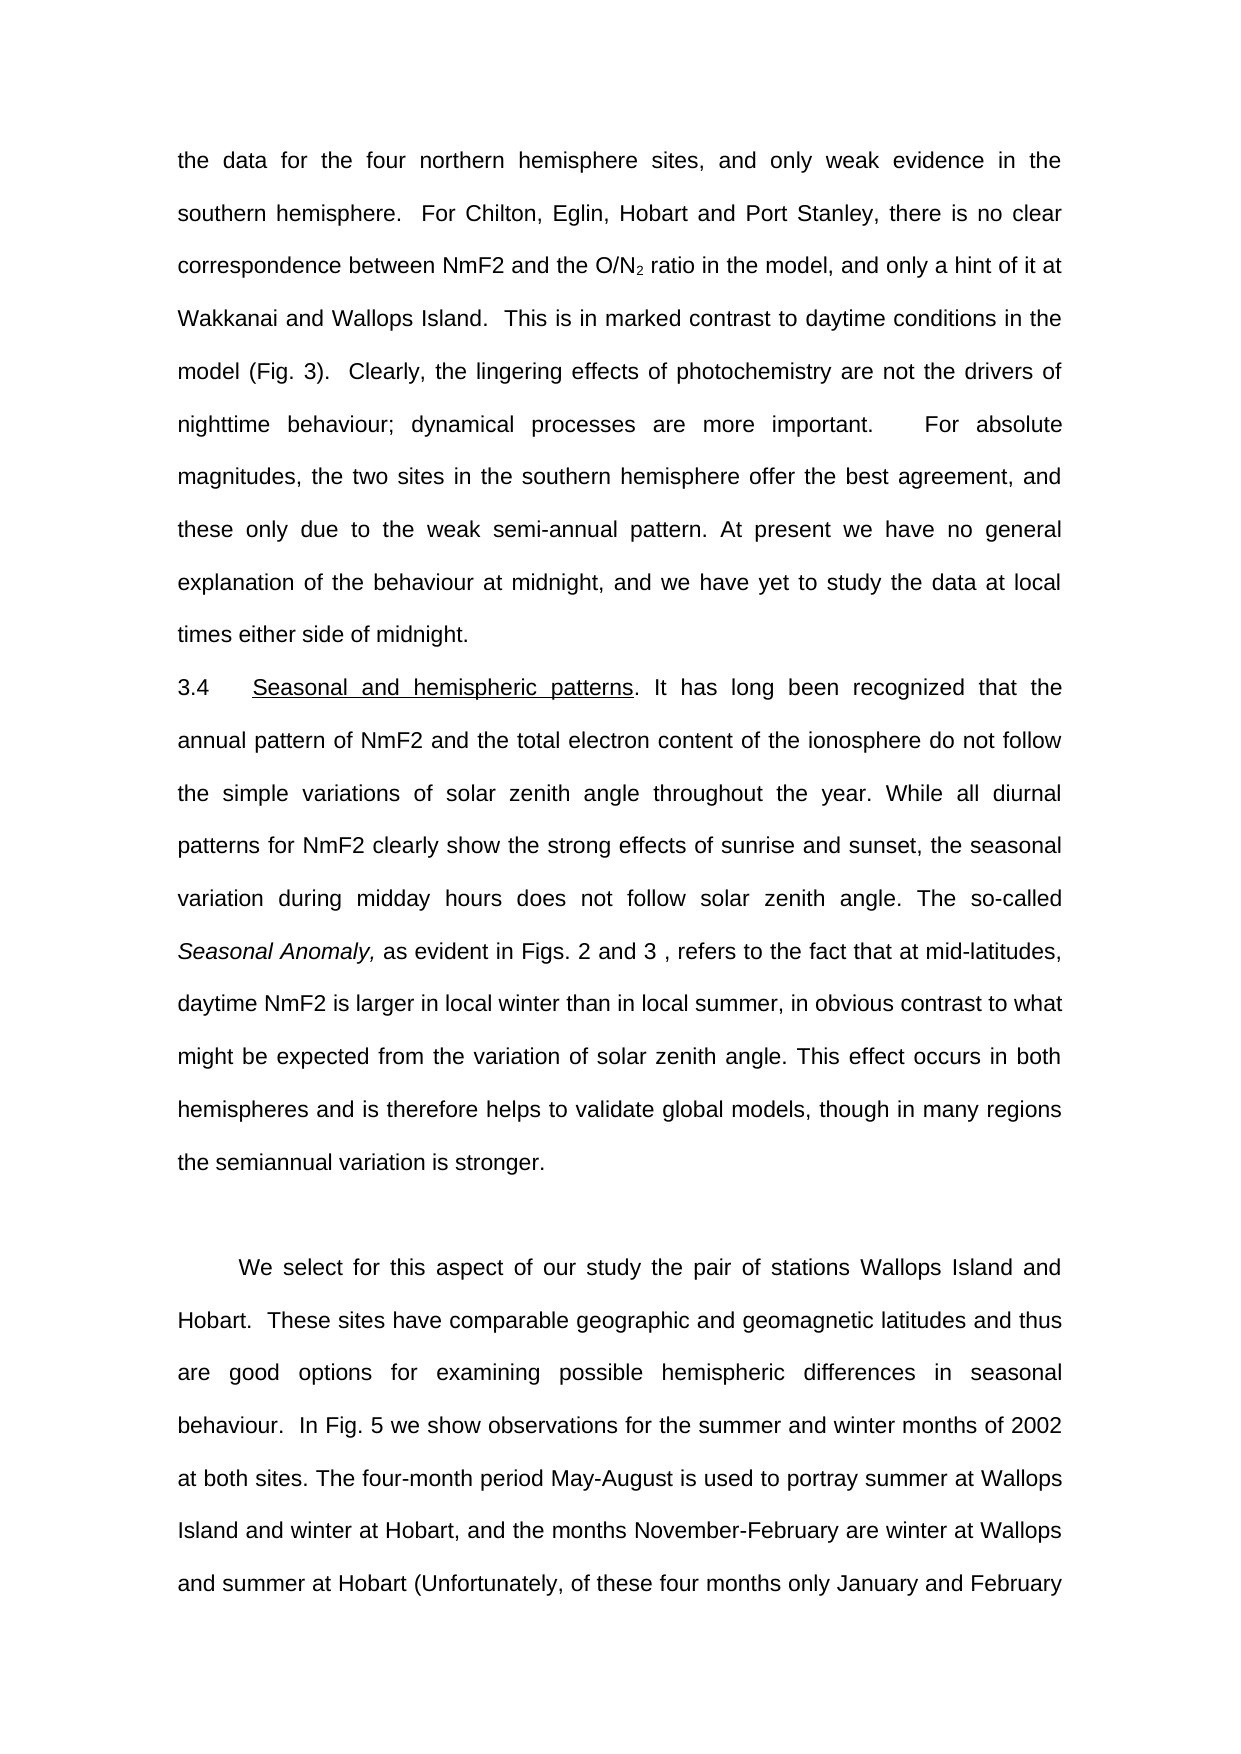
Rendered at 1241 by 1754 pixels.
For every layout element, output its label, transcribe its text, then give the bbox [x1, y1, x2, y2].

text the data for the four northern hemisphere sites, and only weak evidence in the southern hemisphere. For Chilton, Eglin, Hobart and Port Stanley, there is no clear correspondence between NmF2 and the O/N2 ratio in the model, and only a hint of it at Wakkanai and Wallops Island. This is in marked contrast to daytime conditions in the model (Fig. 3). Clearly, the lingering effects of photochemistry are not the drivers of nighttime behaviour; dynamical processes are more important. For absolute magnitudes, the two sites in the southern hemisphere offer the best agreement, and these only due to the weak semi-annual pattern. At present we have no general explanation of the behaviour at midnight, and we have yet to study the data at local times either side of midnight. [177, 147, 1063, 648]
text We select for this aspect of our study the pair of stations Wallops Island and Hobart. These sites have comparable geographic and geomagnetic latitudes and thus are good options for examining possible hemispheric differences in seasonal behaviour. In Fig. 5 we show observations for the summer and winter months of 2002 at both sites. The four-month period May-August is used to portray summer at Wallops Island and winter at Hobart, and the months November-February are winter at Wallops and summer at Hobart (Unfortunately, of these four months only January and February [177, 1254, 1063, 1597]
text 3.4 Seasonal and hemispheric patterns. It has long been recognized that the annual pattern of NmF2 and the total electron content of the ionosphere do not follow the simple variations of solar zenith angle throughout the year. While all diurnal patterns for NmF2 clearly show the strong effects of sunrise and sunset, the seasonal variation during midday hours does not follow solar zenith angle. The so-called Seasonal Anomaly, as evident in Figs. 2 and 3 , refers to the fact that at mid-latitudes, daytime NmF2 is larger in local winter than in local summer, in obvious contrast to what might be expected from the variation of solar zenith angle. This effect occurs in both hemispheres and is therefore helps to validate global models, though in many regions the semiannual variation is stronger. [177, 674, 1063, 1175]
